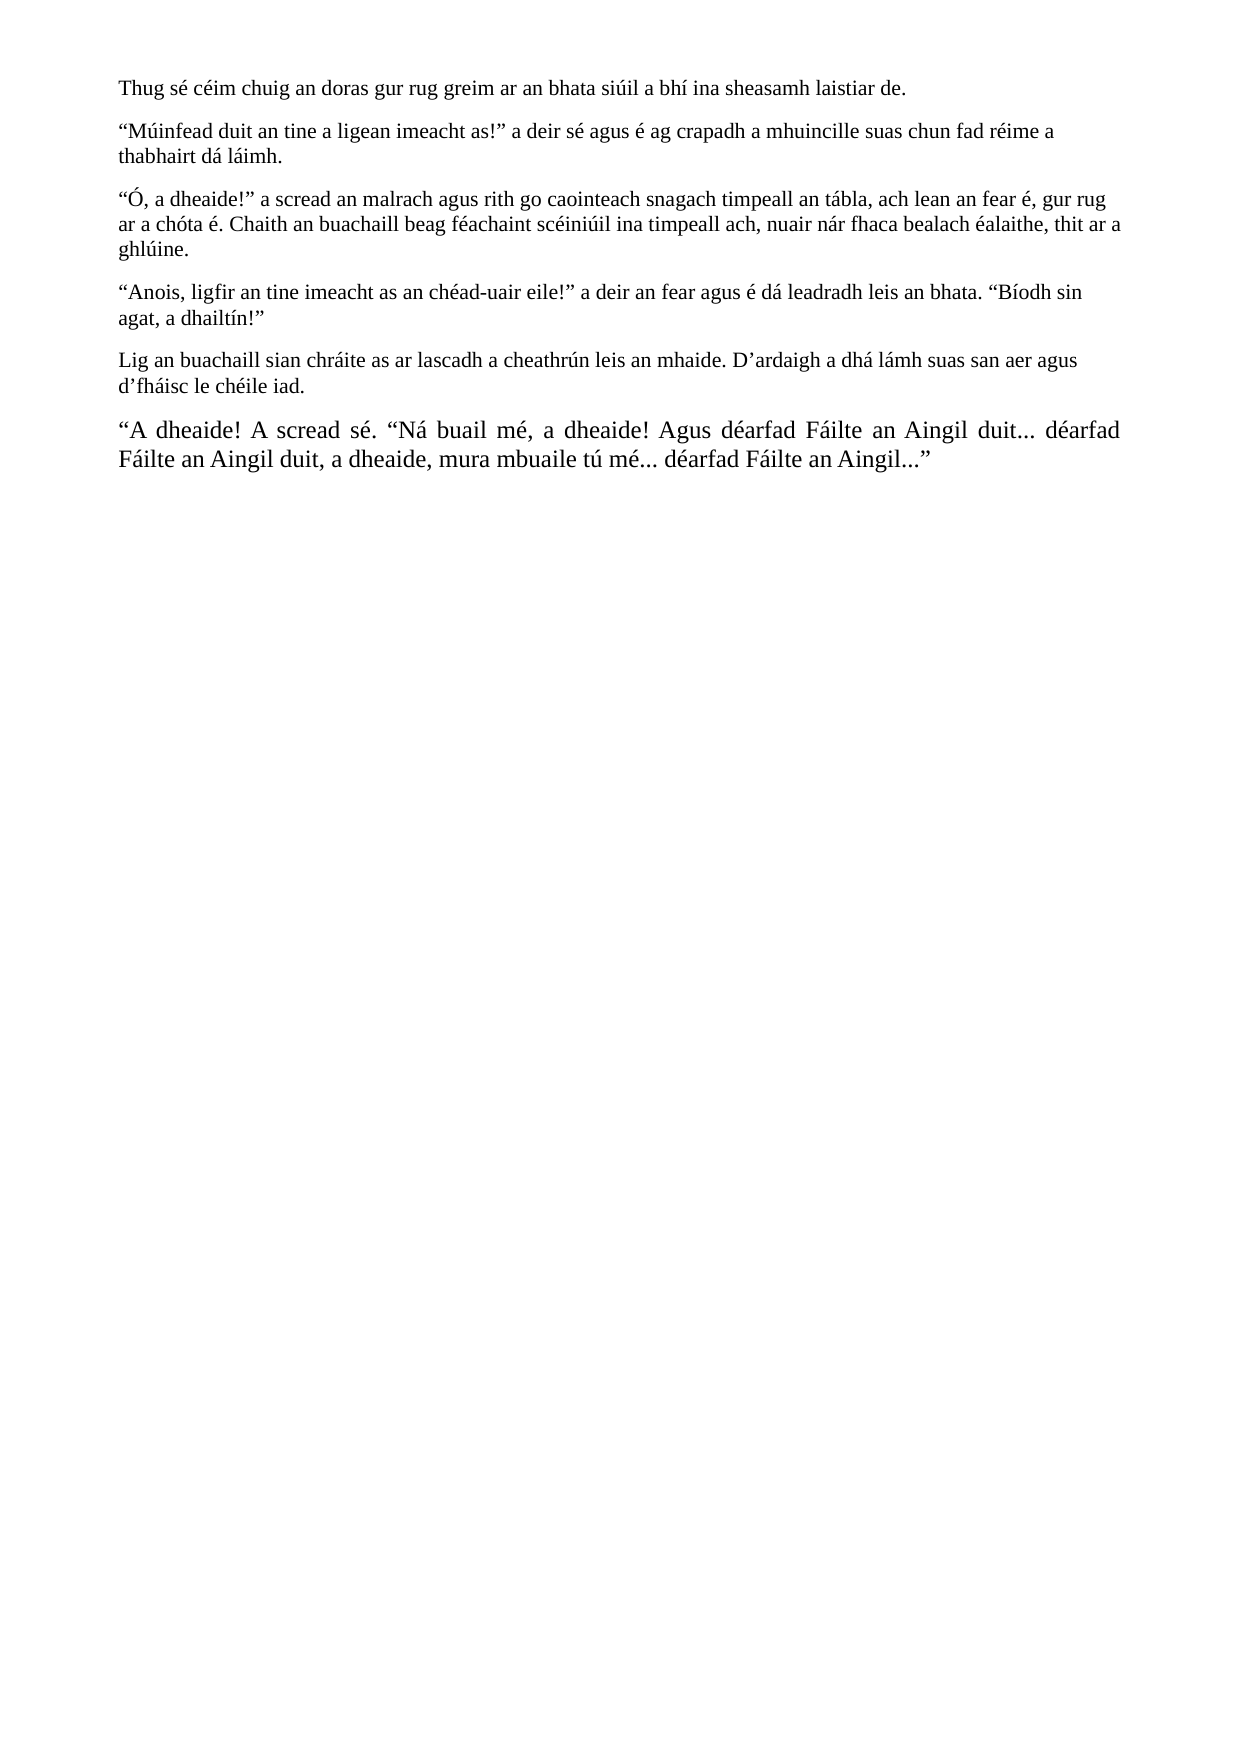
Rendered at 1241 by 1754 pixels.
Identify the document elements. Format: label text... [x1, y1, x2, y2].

text Lig an buachaill sian chráite as ar lascadh a cheathrún leis an mhaide. D’ardaigh a dhá lámh suas san aer agus d’fháisc le chéile iad. [118, 347, 1122, 398]
text “Anois, ligfir an tine imeacht as an chéad-uair eile!” a deir an fear agus é dá leadradh leis an bhata. “Bíodh sin agat, a dhailtín!” [118, 279, 1122, 330]
text “Múinfead duit an tine a ligean imeacht as!” a deir sé agus é ag crapadh a mhuincille suas chun fad réime a thabhairt dá láimh. [118, 118, 1122, 168]
text Thug sé céim chuig an doras gur rug greim ar an bhata siúil a bhí ina sheasamh laistiar de. [118, 75, 1122, 100]
text “Ó, a dheaide!” a scread an malrach agus rith go caointeach snagach timpeall an tábla, ach lean an fear é, gur rug ar a chóta é. Chaith an buachaill beag féachaint scéiniúil ina timpeall ach, nuair nár fhaca bealach éalaithe, thit ar a ghlúine. [118, 186, 1122, 262]
text “A dheaide! A scread sé. “Ná buail mé, a dheaide! Agus déarfad Fáilte an Aingil duit... déarfad Fáilte an Aingil duit, a dheaide, mura mbuaile tú mé... déarfad Fáilte an Aingil...” [118, 416, 1122, 473]
